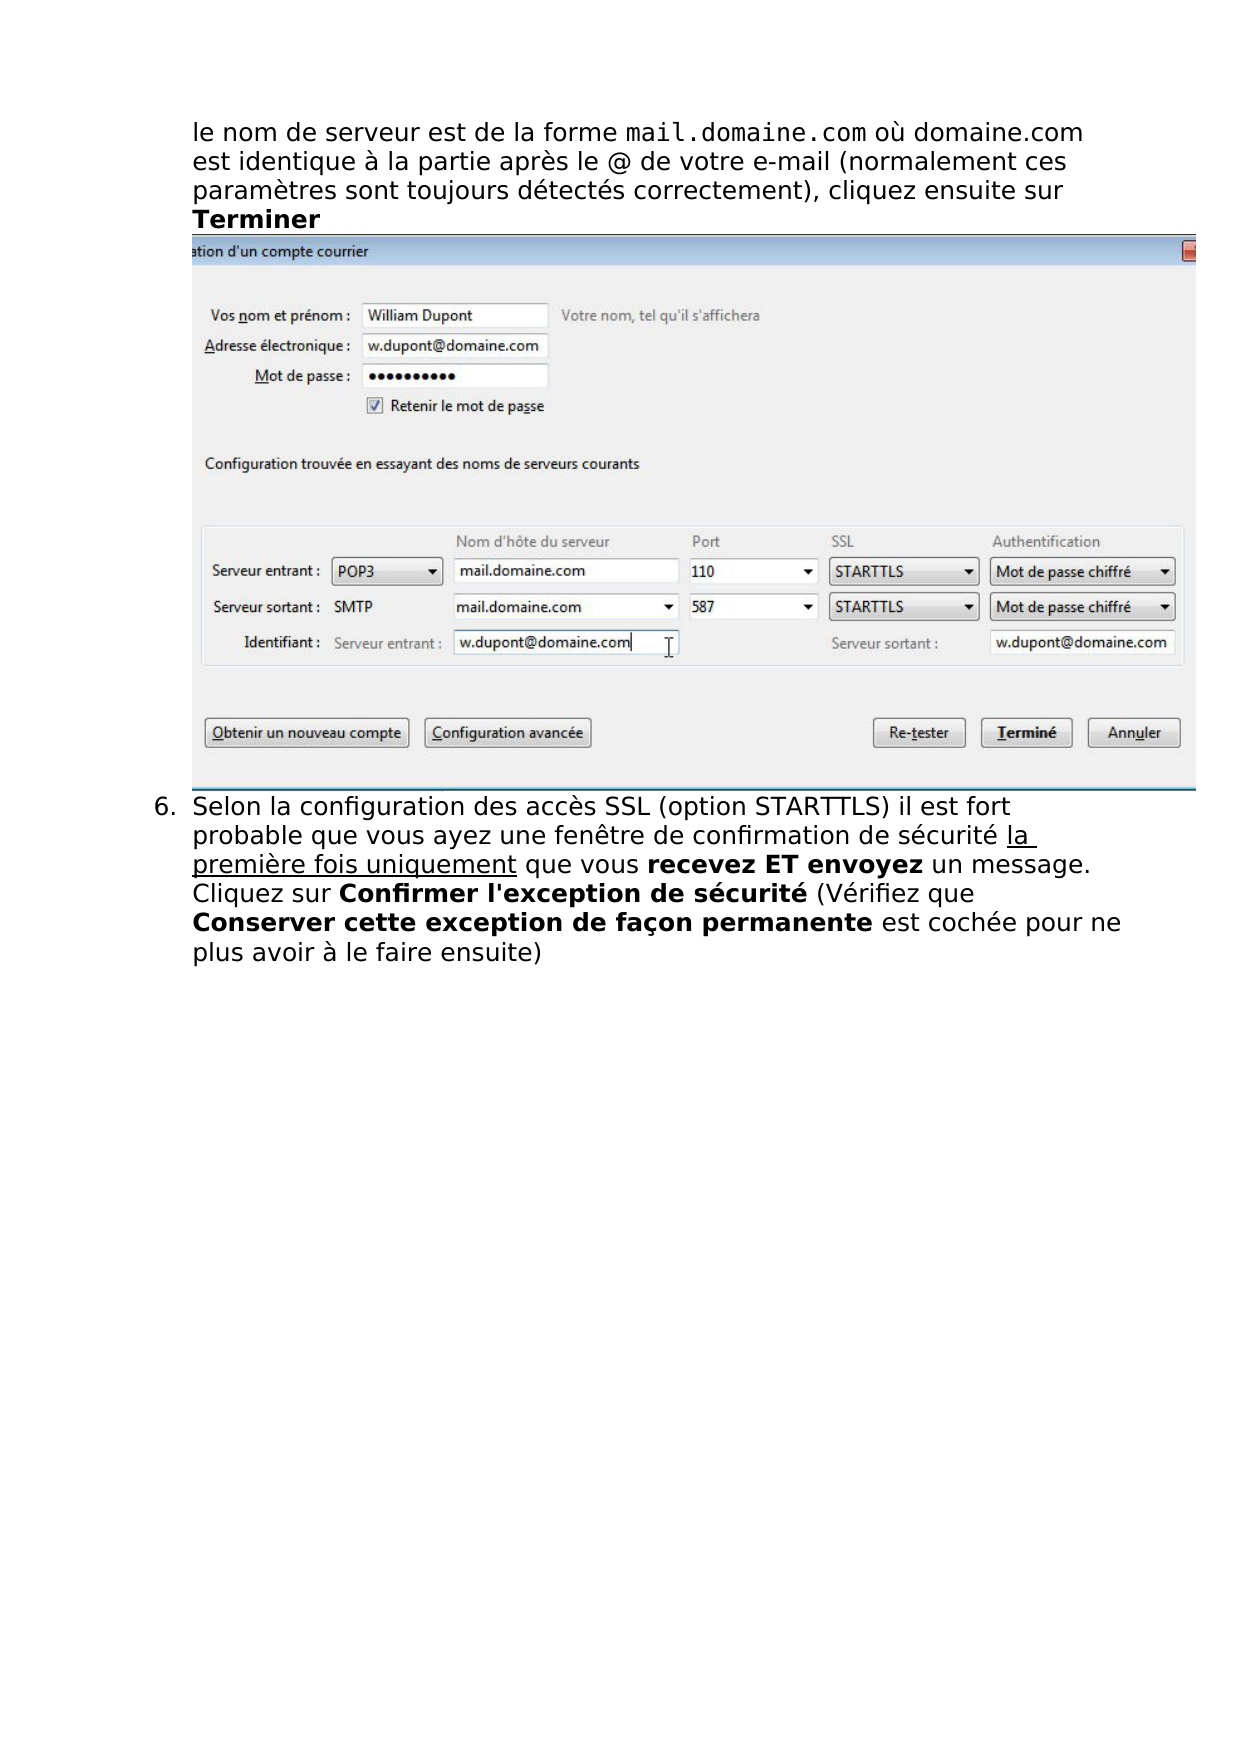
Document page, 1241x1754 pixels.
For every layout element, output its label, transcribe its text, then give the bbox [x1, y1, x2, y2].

list Selon la configuration des accès SSL (option STARTTLS) il est fort probable que vous ayez une fenêtre de confirmation de sécurité la première fois uniquement que vous recevez ET envoyez un message. Cliquez sur Confirmer l'exception de sécurité (Vérifiez que Conserver cette exception de façon permanente est cochée pour ne plus avoir à le faire ensuite) [177, 792, 1122, 967]
picture [192, 234, 1196, 792]
list le nom de serveur est de la forme mail.domaine.com où domaine.com est identique à la partie après le @ de votre e-mail (normalement ces paramètres sont toujours détectés correctement), cliquez ensuite sur Terminer [177, 118, 1122, 792]
